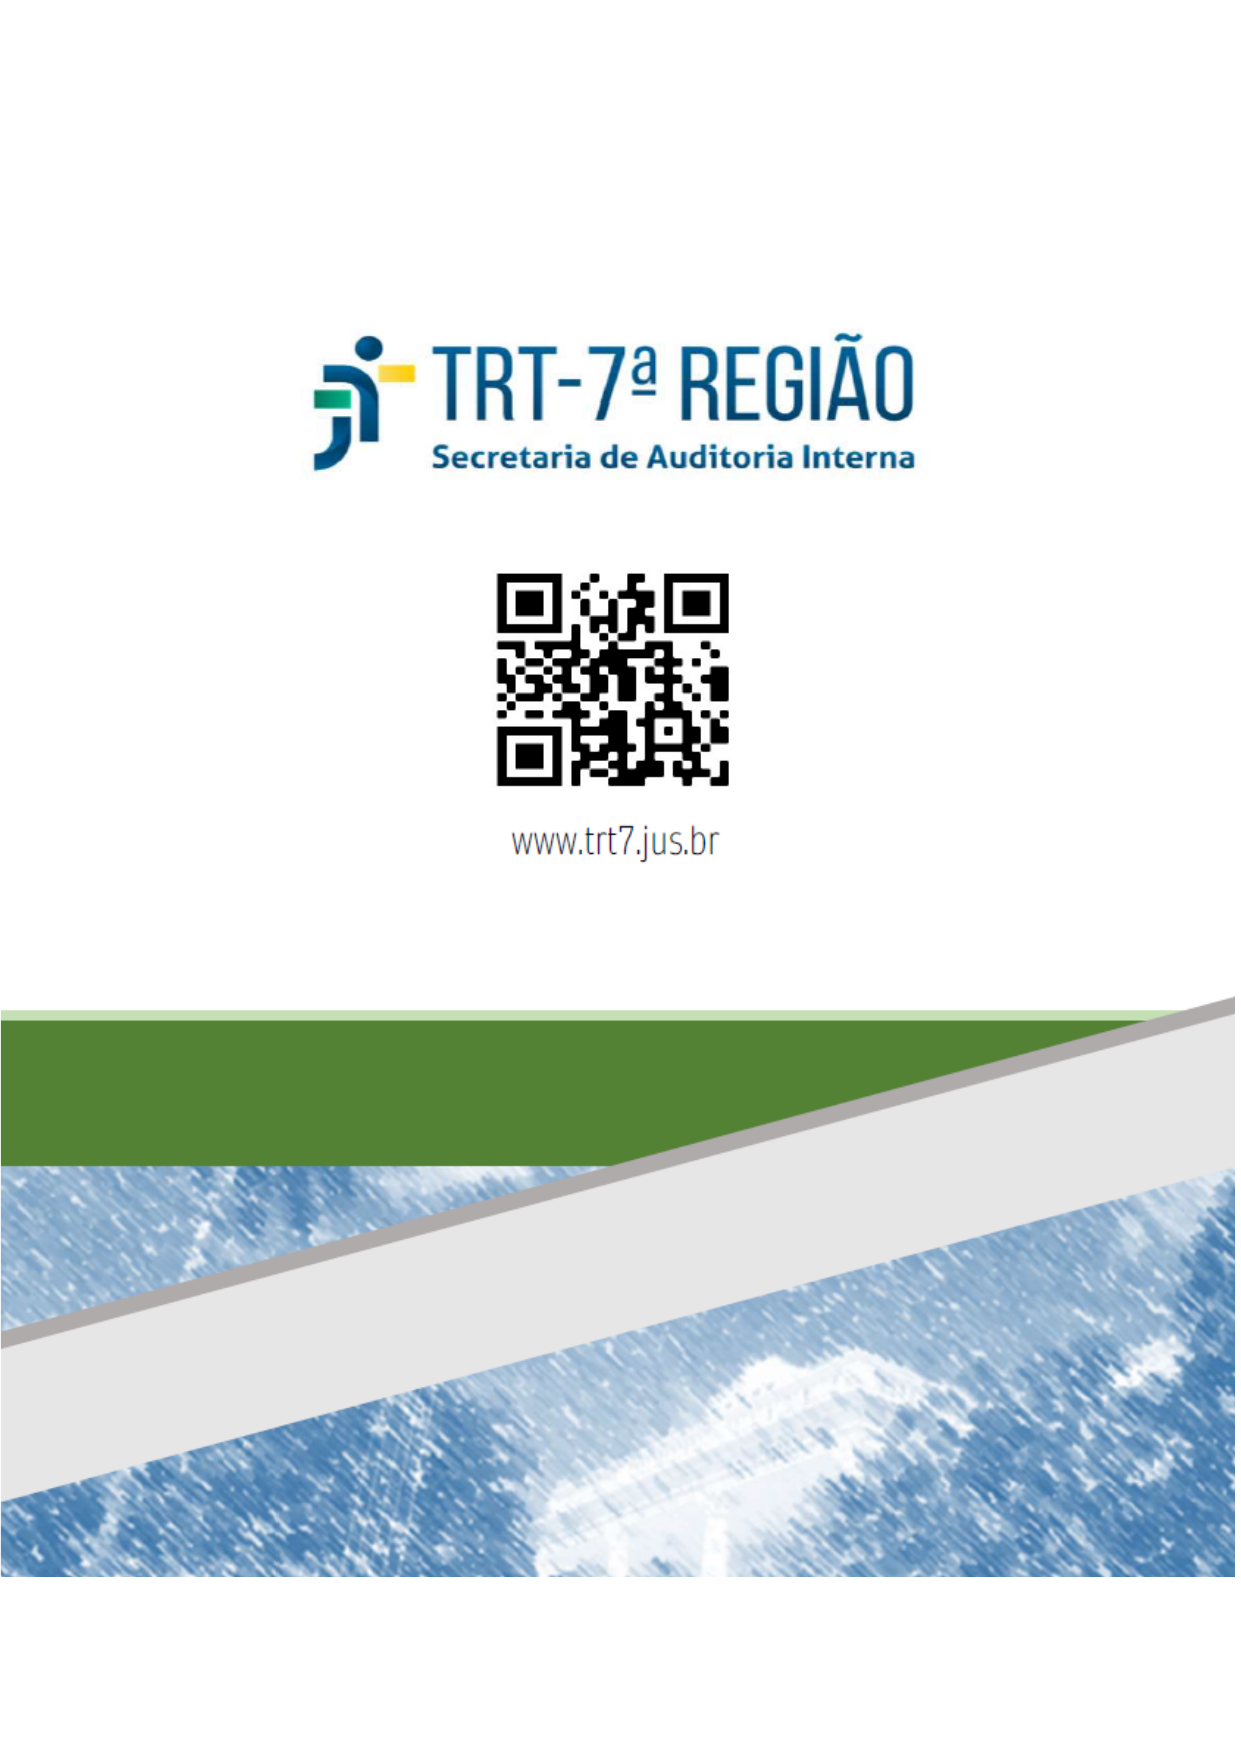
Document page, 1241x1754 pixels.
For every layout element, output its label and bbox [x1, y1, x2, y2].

picture [0, 177, 1235, 1577]
